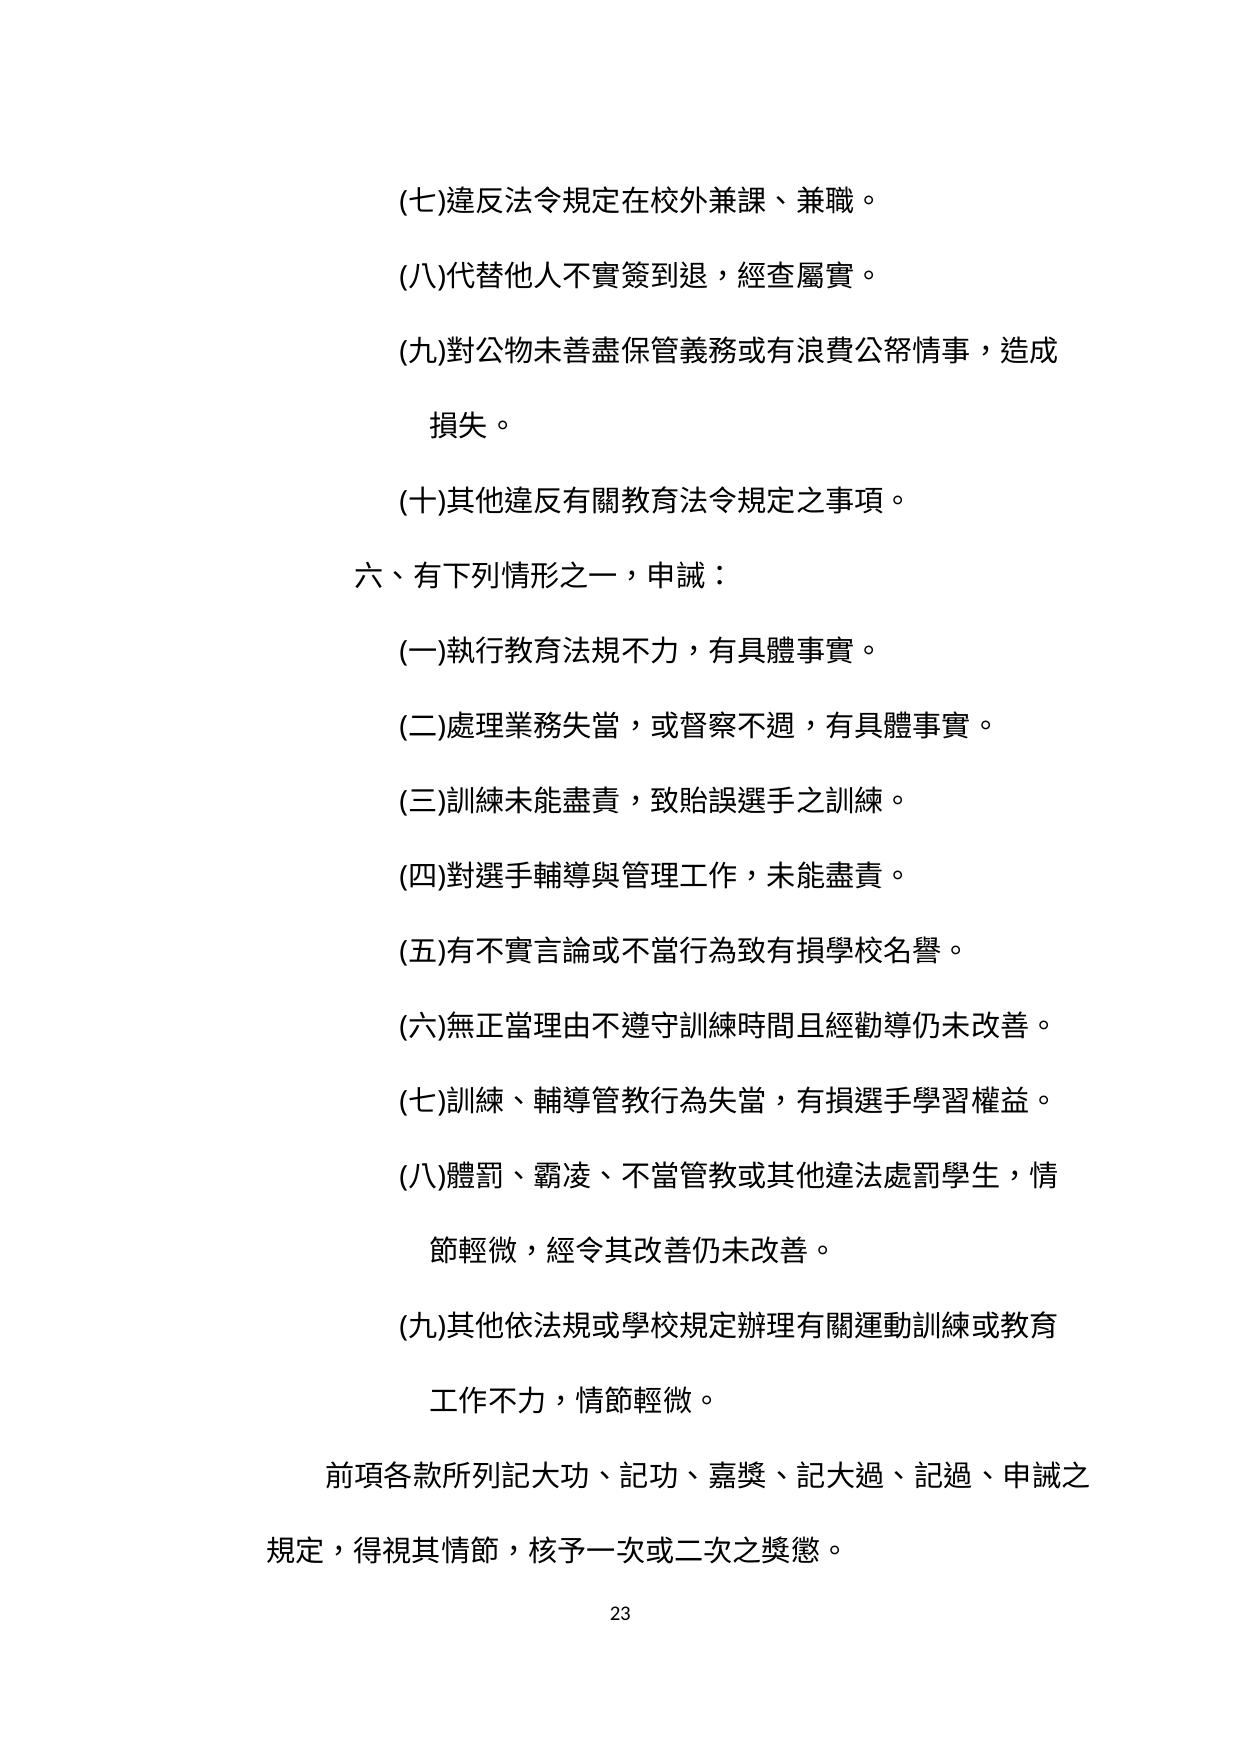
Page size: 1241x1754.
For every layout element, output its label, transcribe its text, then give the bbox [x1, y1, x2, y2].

list (五)有不實言論或不當行為致有損學校名譽。 [354, 911, 1092, 986]
list (八)體罰、霸凌、不當管教或其他違法處罰學生，情 [354, 1136, 1092, 1211]
list (八)代替他人不實簽到退，經查屬實。 [354, 236, 1092, 311]
list (九)對公物未善盡保管義務或有浪費公帑情事，造成 [354, 311, 1092, 386]
list 損失。 [354, 386, 1092, 461]
list (七)訓練、輔導管教行為失當，有損選手學習權益。 [354, 1061, 1092, 1136]
text 前項各款所列記大功、記功、嘉獎、記大過、記過、申誡之規定，得視其情節，核予一次或二次之獎懲。 [266, 1436, 1092, 1586]
list 有下列情形之一，申誡： [354, 536, 1092, 611]
list 工作不力，情節輕微。 [354, 1361, 1092, 1436]
list (七)違反法令規定在校外兼課、兼職。 [354, 161, 1092, 236]
list (十)其他違反有關教育法令規定之事項。 [354, 461, 1092, 536]
list (四)對選手輔導與管理工作，未能盡責。 [354, 836, 1092, 911]
list (二)處理業務失當，或督察不週，有具體事實。 [354, 686, 1092, 761]
list (三)訓練未能盡責，致貽誤選手之訓練。 [354, 761, 1092, 836]
list (六)無正當理由不遵守訓練時間且經勸導仍未改善。 [354, 986, 1092, 1061]
list 節輕微，經令其改善仍未改善。 [354, 1211, 1092, 1286]
list (一)執行教育法規不力，有具體事實。 [354, 611, 1092, 686]
list (九)其他依法規或學校規定辦理有關運動訓練或教育 [354, 1286, 1092, 1361]
